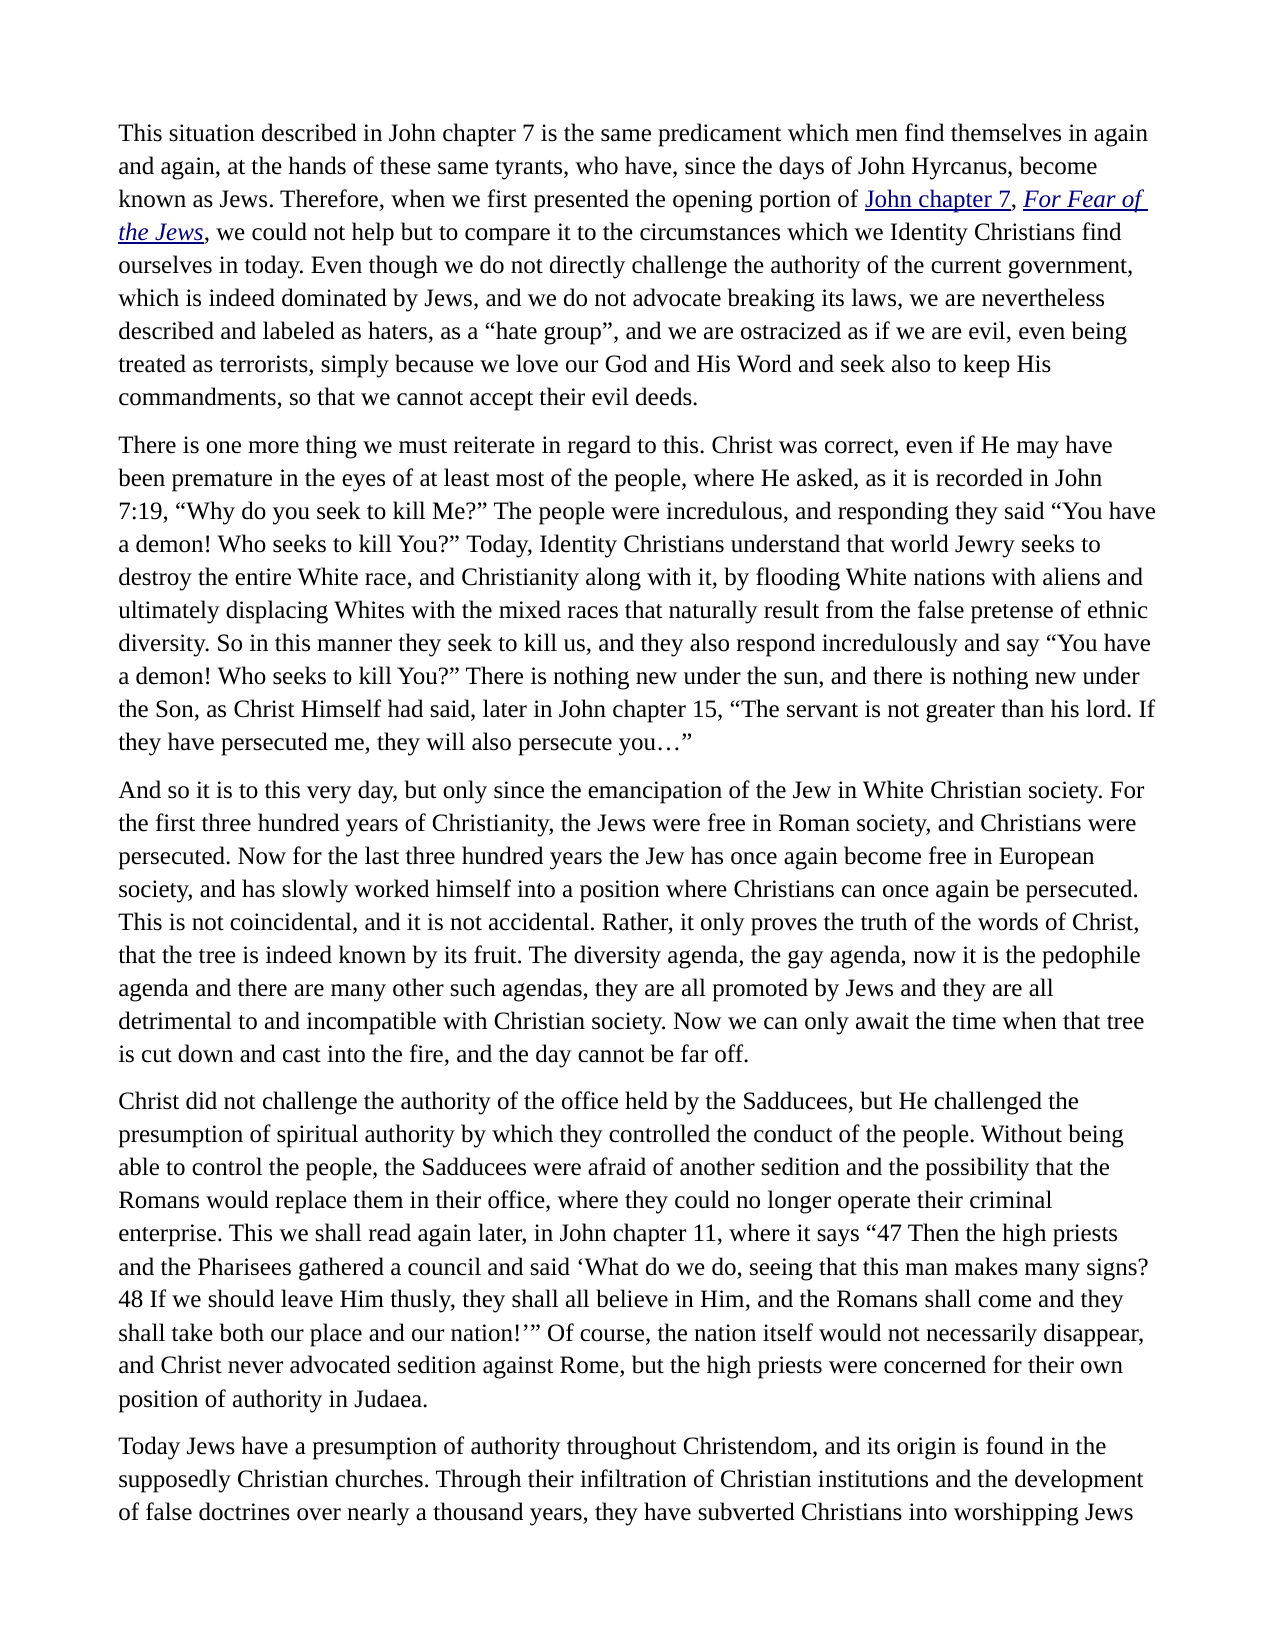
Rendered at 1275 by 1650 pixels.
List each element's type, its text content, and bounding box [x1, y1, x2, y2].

text Today Jews have a presumption of authority throughout Christendom, and its origin is found in the supposedly Christian churches. Through their infiltration of Christian institutions and the development of false doctrines over nearly a thousand years, they have subverted Christians into worshipping Jews [118, 1431, 1157, 1526]
text And so it is to this very day, but only since the emancipation of the Jew in White Christian society. For the first three hundred years of Christianity, the Jews were free in Roman society, and Christians were persecuted. Now for the last three hundred years the Jew has once again become free in European society, and has slowly worked himself into a position where Christians can once again be persecuted. This is not coincidental, and it is not accidental. Rather, it only proves the truth of the words of Christ, that the tree is indeed known by its fruit. The diversity agenda, the gay agenda, now it is the pedophile agenda and there are many other such agendas, they are all promoted by Jews and they are all detrimental to and incompatible with Christian society. Now we can only await the time when that tree is cut down and cast into the fire, and the day cannot be far off. [118, 775, 1157, 1068]
text Christ did not challenge the authority of the office held by the Sadducees, but He challenged the presumption of spiritual authority by which they controlled the conduct of the people. Without being able to control the people, the Sadducees were afraid of another sedition and the possibility that the Romans would replace them in their office, where they could no longer operate their criminal enterprise. This we shall read again later, in John chapter 11, where it says “47 Then the high priests and the Pharisees gathered a council and said ‘What do we do, seeing that this man makes many signs? 48 If we should leave Him thusly, they shall all believe in Him, and the Romans shall come and they shall take both our place and our nation!’” Of course, the nation itself would not necessarily disappear, and Christ never advocated sedition against Rome, but the high priests were concerned for their own position of authority in Judaea. [118, 1086, 1157, 1412]
text There is one more thing we must reiterate in regard to this. Christ was correct, even if He may have been premature in the eyes of at least most of the people, where He asked, as it is recorded in John 7:19, “Why do you seek to kill Me?” The people were incredulous, and responding they said “You have a demon! Who seeks to kill You?” Today, Identity Christians understand that world Jewry seeks to destroy the entire White race, and Christianity along with it, by flooding White nations with aliens and ultimately displacing Whites with the mixed races that naturally result from the false pretense of ethnic diversity. So in this manner they seek to kill us, and they also respond incredulously and say “You have a demon! Who seeks to kill You?” There is nothing new under the sun, and there is nothing new under the Son, as Christ Himself had said, later in John chapter 15, “The servant is not greater than his lord. If they have persecuted me, they will also persecute you…” [118, 430, 1157, 756]
text This situation described in John chapter 7 is the same predicament which men find themselves in again and again, at the hands of these same tyrants, who have, since the days of John Hyrcanus, become known as Jews. Therefore, when we first presented the opening portion of John chapter 7, For Fear of the Jews, we could not help but to compare it to the circumstances which we Identity Christians find ourselves in today. Even though we do not directly challenge the authority of the current government, which is indeed dominated by Jews, and we do not advocate breaking its laws, we are nevertheless described and labeled as haters, as a “hate group”, and we are ostracized as if we are evil, even being treated as terrorists, simply because we love our God and His Word and seek also to keep His commandments, so that we cannot accept their evil deeds. [118, 118, 1157, 411]
